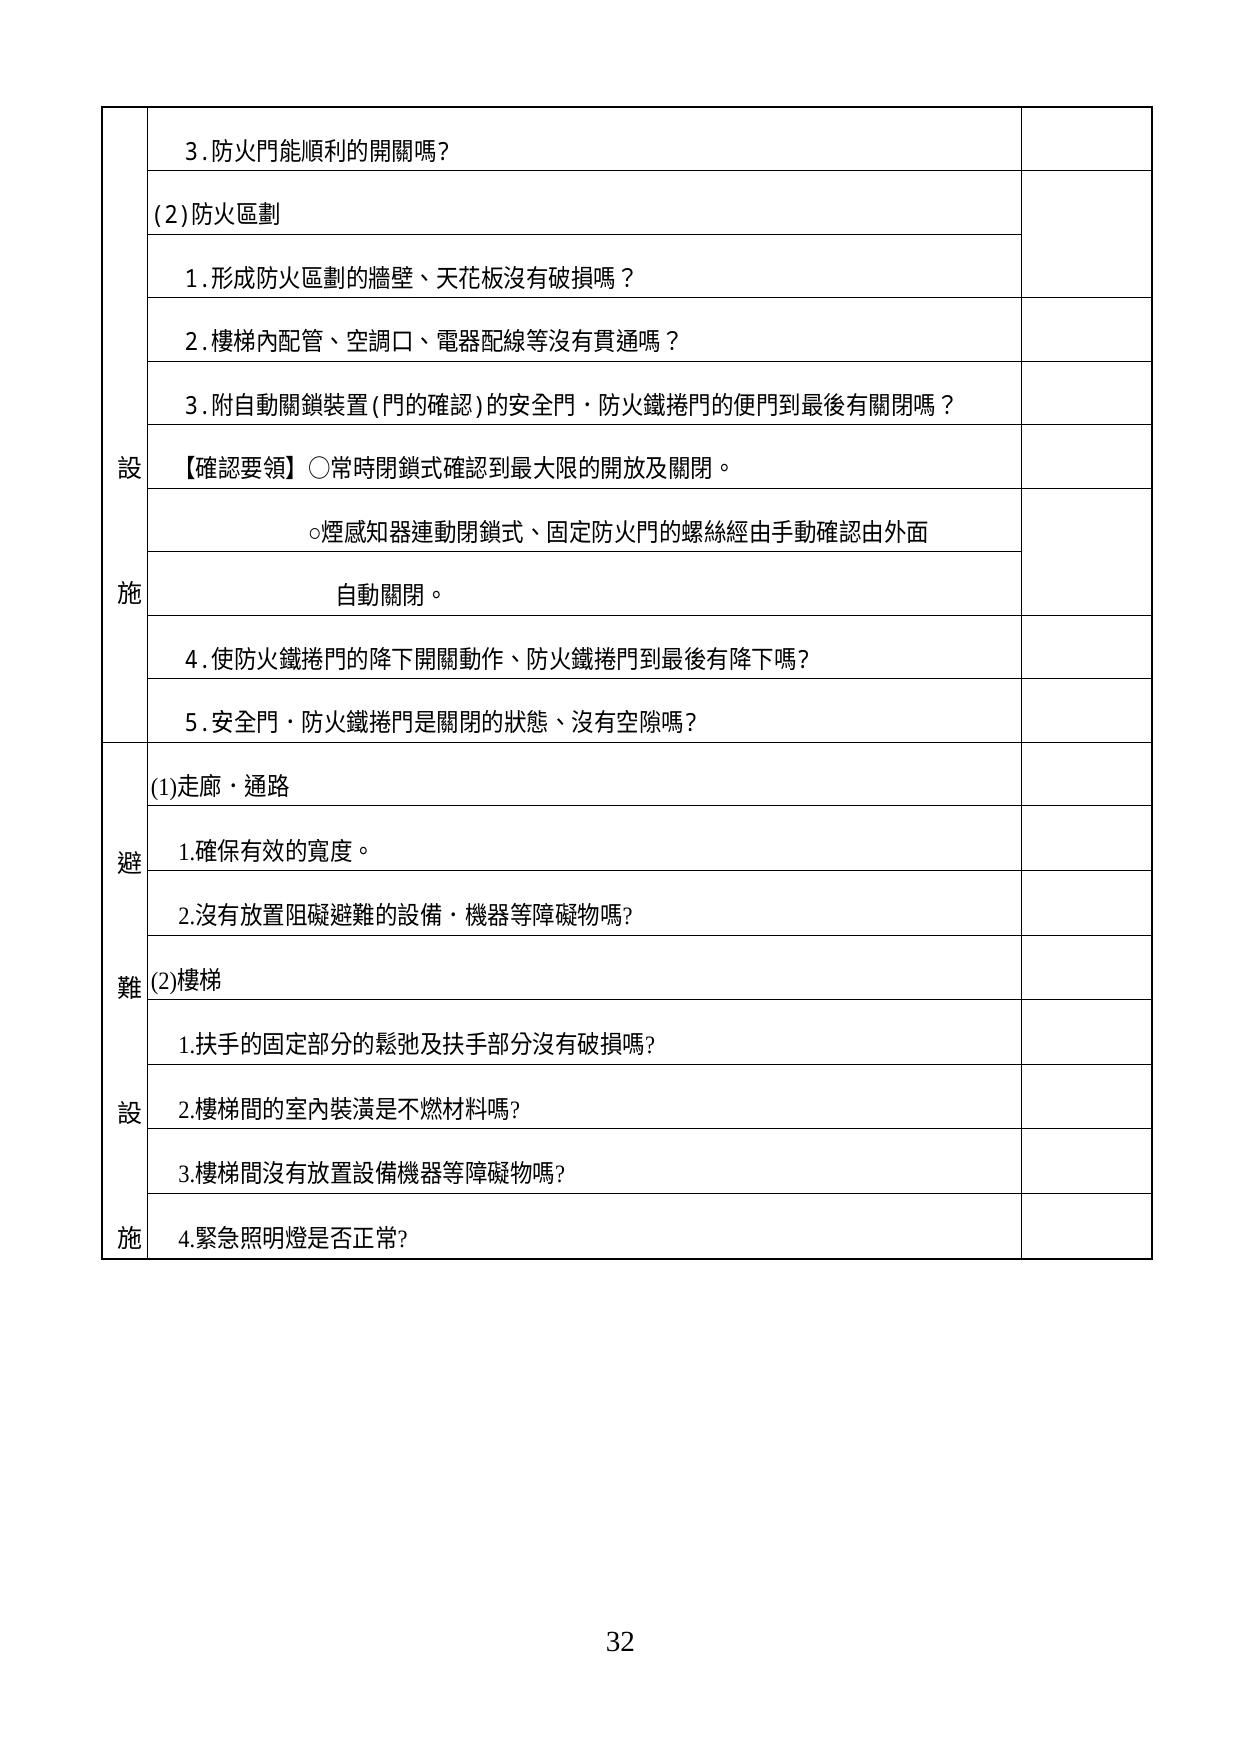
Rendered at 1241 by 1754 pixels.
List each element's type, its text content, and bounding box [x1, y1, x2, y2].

table_cell 2.樓梯內配管、空調口、電器配線等沒有貫通嗎？ [148, 298, 1021, 361]
table_cell 3.防火門能順利的開關嗎? [148, 108, 1021, 170]
table_cell 避 難 設 施 [103, 743, 147, 1257]
table_cell 1.扶手的固定部分的鬆弛及扶手部分沒有破損嗎? [148, 1000, 1021, 1064]
table_cell 自動關閉。 [148, 552, 1021, 615]
table_cell [1022, 1065, 1151, 1128]
table_cell 【確認要領】○常時閉鎖式確認到最大限的開放及關閉。 [148, 425, 1021, 488]
table_cell [1022, 743, 1151, 805]
table_cell [1022, 616, 1151, 678]
table_cell (2)防火區劃 [148, 171, 1021, 233]
table_cell 4.使防火鐵捲門的降下開關動作、防火鐵捲門到最後有降下嗎? [148, 616, 1021, 678]
table_cell [1022, 425, 1151, 488]
table_cell ○煙感知器連動閉鎖式、固定防火門的螺絲經由手動確認由外面 [148, 489, 1021, 551]
table_cell [1022, 108, 1151, 170]
table_cell [1022, 489, 1151, 551]
table_cell [1022, 1000, 1151, 1064]
table_cell 1.形成防火區劃的牆壁、天花板沒有破損嗎？ [148, 235, 1021, 297]
table_cell [1022, 936, 1151, 999]
table_cell [1022, 679, 1151, 742]
table_cell [1022, 806, 1151, 870]
table_cell (2)樓梯 [148, 936, 1021, 999]
table_cell 3.樓梯間沒有放置設備機器等障礙物嗎? [148, 1129, 1021, 1193]
table_cell [1022, 871, 1151, 934]
table_cell 2.樓梯間的室內裝潢是不燃材料嗎? [148, 1065, 1021, 1128]
table_cell 4.緊急照明燈是否正常? [148, 1194, 1021, 1257]
table_cell [1022, 551, 1151, 615]
table_cell [1022, 1194, 1151, 1257]
table_cell [1022, 362, 1151, 424]
table_cell [1022, 1129, 1151, 1193]
table_cell 3.附自動關鎖裝置(門的確認)的安全門．防火鐵捲門的便門到最後有關閉嗎？ [148, 362, 1021, 424]
table_cell 1.確保有效的寬度。 [148, 806, 1021, 870]
table_cell 5.安全門．防火鐵捲門是關閉的狀態、沒有空隙嗎? [148, 679, 1021, 742]
table_cell [1022, 298, 1151, 361]
table_cell 2.沒有放置阻礙避難的設備．機器等障礙物嗎? [148, 871, 1021, 934]
table_cell 設 施 [103, 108, 147, 742]
table_cell [1022, 171, 1151, 297]
table_cell (1)走廊．通路 [148, 743, 1021, 805]
